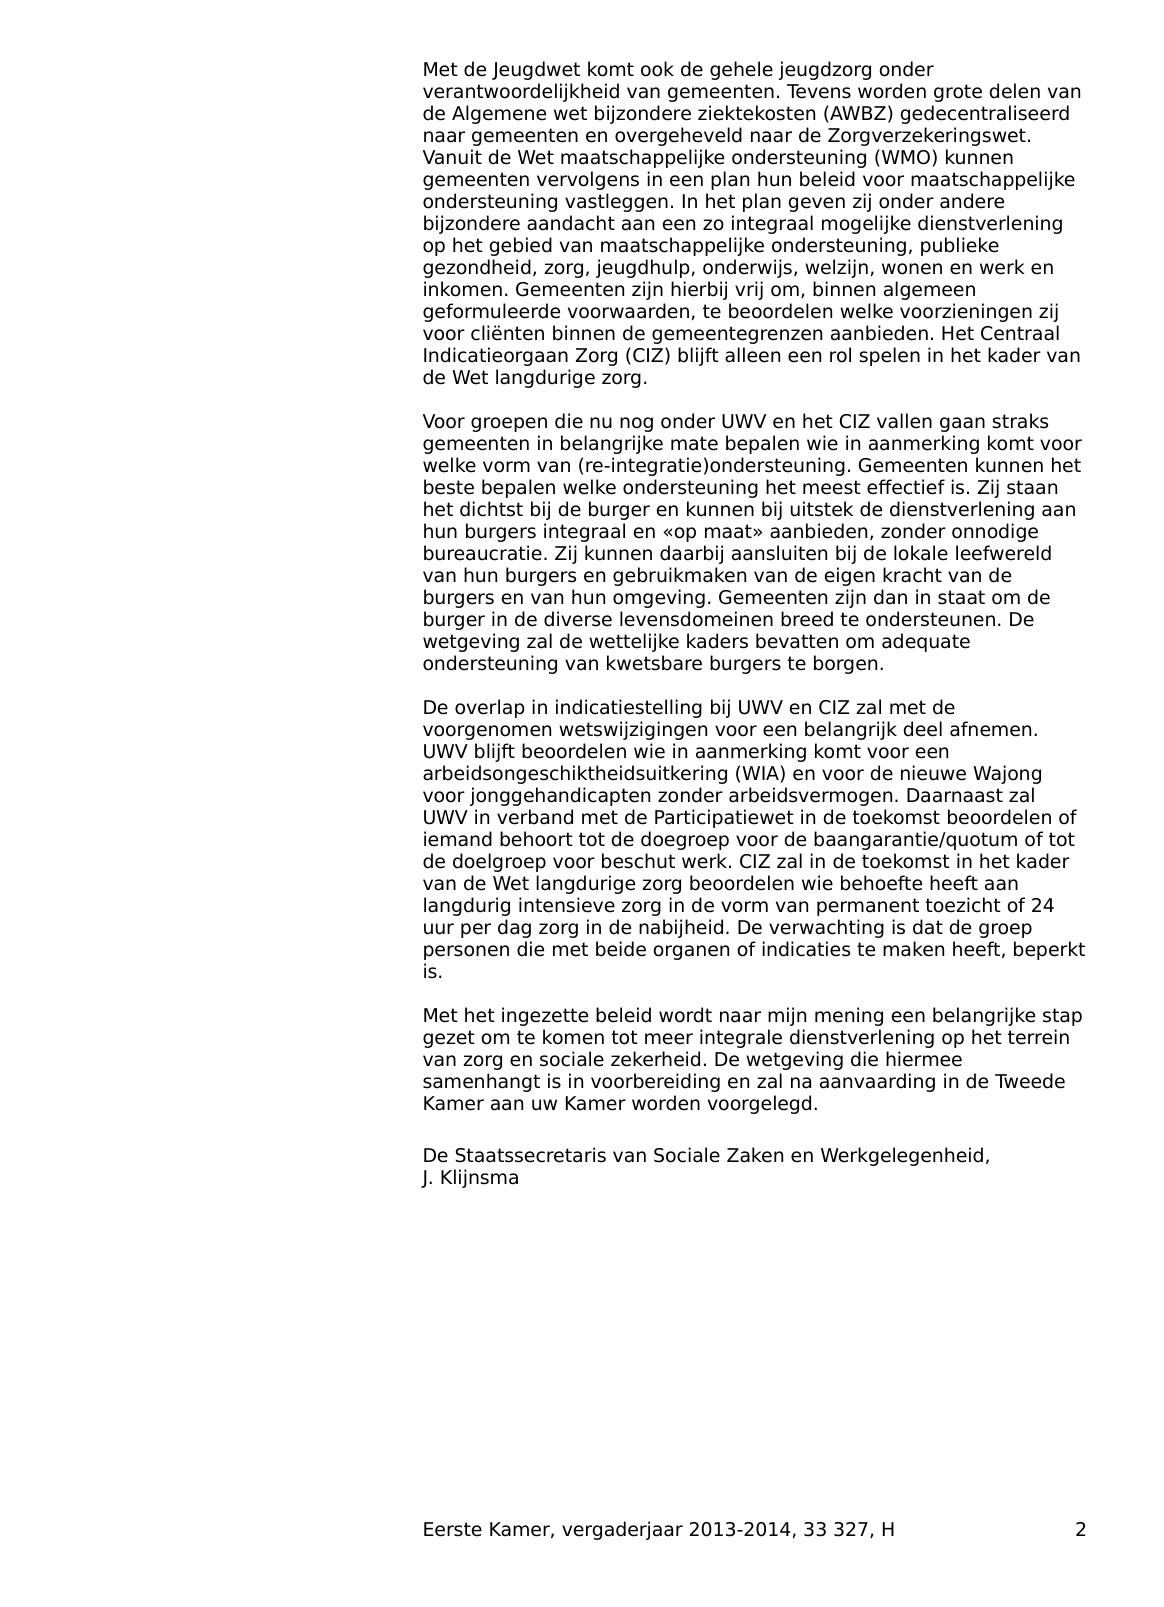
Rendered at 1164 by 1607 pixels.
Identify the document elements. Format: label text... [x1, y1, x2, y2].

text De overlap in indicatiestelling bij UWV en CIZ zal met de voorgenomen wetswijzigingen voor een belangrijk deel afnemen. UWV blijft beoordelen wie in aanmerking komt voor een arbeidsongeschiktheidsuitkering (WIA) en voor de nieuwe Wajong voor jonggehandicapten zonder arbeidsvermogen. Daarnaast zal UWV in verband met de Participatiewet in de toekomst beoordelen of iemand behoort tot de doegroep voor de baangarantie/quotum of tot de doelgroep voor beschut werk. CIZ zal in de toekomst in het kader van de Wet langdurige zorg beoordelen wie behoefte heeft aan langdurig intensieve zorg in de vorm van permanent toezicht of 24 uur per dag zorg in de nabijheid. De verwachting is dat de groep personen die met beide organen of indicaties te maken heeft, beperkt is. [422, 697, 1087, 983]
text De Staatssecretaris van Sociale Zaken en Werkgelegenheid, J. Klijnsma [422, 1145, 1087, 1189]
text Voor groepen die nu nog onder UWV en het CIZ vallen gaan straks gemeenten in belangrijke mate bepalen wie in aanmerking komt voor welke vorm van (re-integratie)ondersteuning. Gemeenten kunnen het beste bepalen welke ondersteuning het meest effectief is. Zij staan het dichtst bij de burger en kunnen bij uitstek de dienstverlening aan hun burgers integraal en «op maat» aanbieden, zonder onnodige bureaucratie. Zij kunnen daarbij aansluiten bij de lokale leefwereld van hun burgers en gebruikmaken van de eigen kracht van de burgers en van hun omgeving. Gemeenten zijn dan in staat om de burger in de diverse levensdomeinen breed te ondersteunen. De wetgeving zal de wettelijke kaders bevatten om adequate ondersteuning van kwetsbare burgers te borgen. [422, 411, 1087, 675]
text Met de Jeugdwet komt ook de gehele jeugdzorg onder verantwoordelijkheid van gemeenten. Tevens worden grote delen van de Algemene wet bijzondere ziektekosten (AWBZ) gedecentraliseerd naar gemeenten en overgeheveld naar de Zorgverzekeringswet. Vanuit de Wet maatschappelijke ondersteuning (WMO) kunnen gemeenten vervolgens in een plan hun beleid voor maatschappelijke ondersteuning vastleggen. In het plan geven zij onder andere bijzondere aandacht aan een zo integraal mogelijke dienstverlening op het gebied van maatschappelijke ondersteuning, publieke gezondheid, zorg, jeugdhulp, onderwijs, welzijn, wonen en werk en inkomen. Gemeenten zijn hierbij vrij om, binnen algemeen geformuleerde voorwaarden, te beoordelen welke voorzieningen zij voor cliënten binnen de gemeentegrenzen aanbieden. Het Centraal Indicatieorgaan Zorg (CIZ) blijft alleen een rol spelen in het kader van de Wet langdurige zorg. [422, 59, 1087, 389]
text Met het ingezette beleid wordt naar mijn mening een belangrijke stap gezet om te komen tot meer integrale dienstverlening op het terrein van zorg en sociale zekerheid. De wetgeving die hiermee samenhangt is in voorbereiding en zal na aanvaarding in de Tweede Kamer aan uw Kamer worden voorgelegd. [422, 1005, 1087, 1115]
